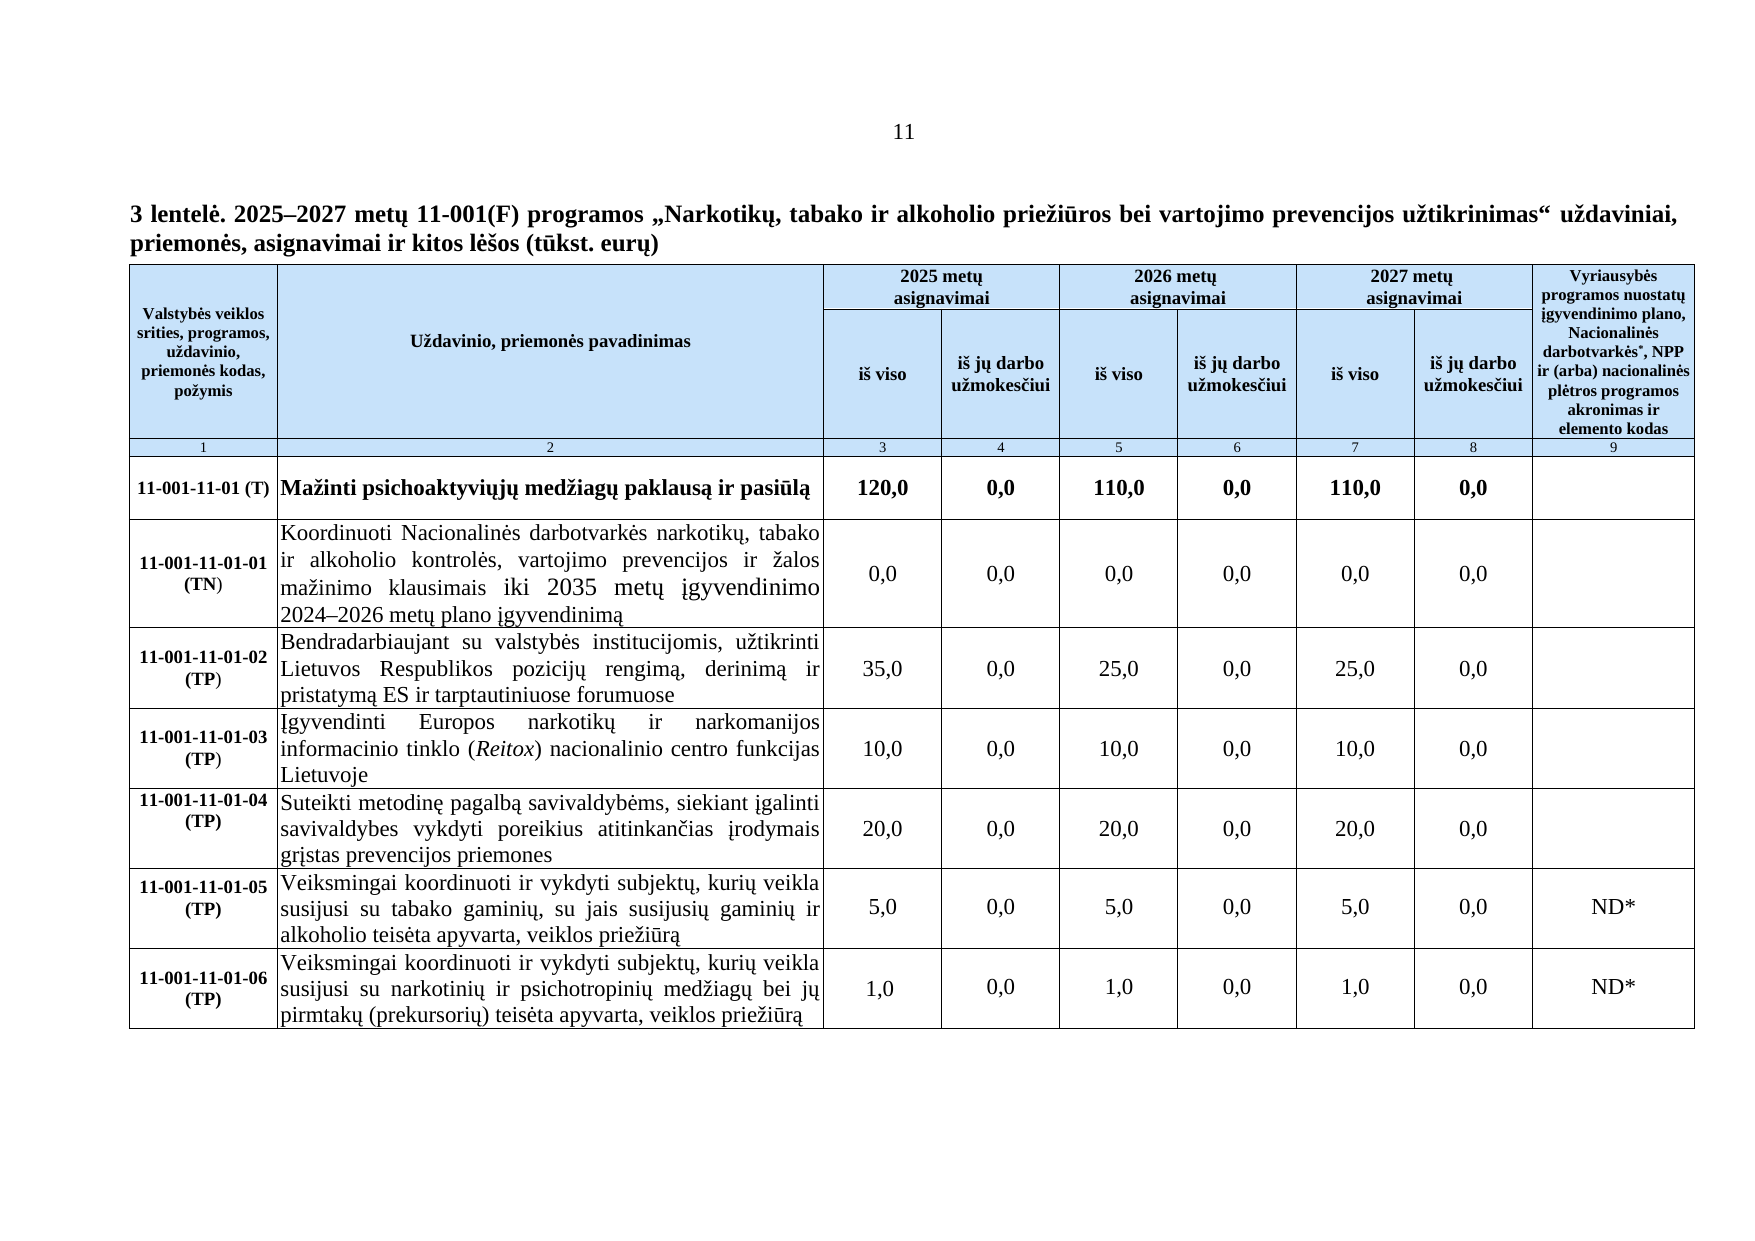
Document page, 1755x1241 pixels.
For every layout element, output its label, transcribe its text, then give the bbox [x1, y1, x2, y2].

table_cell iš viso [1297, 310, 1414, 438]
table_cell Veiksmingai koordinuoti ir vykdyti subjektų, kurių veikla susijusi su tabako gaminių, su jais susijusių gaminių ir alkoholio teisėta apyvarta, veiklos priežiūrą [278, 869, 823, 948]
table_cell 0,0 [1178, 457, 1296, 518]
table_cell 0,0 [942, 949, 1059, 1028]
table_cell iš jų darbo užmokesčiui [942, 310, 1059, 438]
table_cell 0,0 [1178, 628, 1296, 707]
table_cell iš jų darbo užmokesčiui [1415, 310, 1532, 438]
table_cell [1533, 789, 1694, 868]
text 3 lentelė. 2025–2027 metų 11-001(F) programos „Narkotikų, tabako ir alkoholio priežiūros bei vartojimo prevencijos užtikrinimas“ uždaviniai, priemonės, asignavimai ir kitos lėšos (tūkst. eurų) [130, 199, 1677, 257]
table_cell 9 [1533, 439, 1694, 456]
table_cell 6 [1178, 439, 1296, 456]
table_cell [1533, 709, 1694, 787]
table_cell 20,0 [1060, 789, 1177, 868]
table_cell 0,0 [1415, 949, 1532, 1028]
table_cell ND* [1533, 949, 1694, 1028]
table_cell 11-001-11-01 (T) [130, 457, 277, 518]
table_cell 3 [824, 439, 941, 456]
table_cell 0,0 [942, 869, 1059, 948]
table_cell iš viso [824, 310, 941, 438]
table_header 2026 metų asignavimai [1060, 265, 1296, 308]
table_cell 11-001-11-01-03 (TP) [130, 709, 277, 787]
table_header Vyriausybės programos nuostatų įgyvendinimo plano, Nacionalinės darbotvarkės*, NPP ir (arba) nacionalinės plėtros programos akronimas ir elemento kodas [1533, 265, 1694, 438]
table_cell 0,0 [1178, 789, 1296, 868]
table_cell 0,0 [1178, 520, 1296, 627]
table_cell Mažinti psichoaktyviųjų medžiagų paklausą ir pasiūlą [278, 457, 823, 518]
table_cell 0,0 [1415, 789, 1532, 868]
table_cell 5,0 [1297, 869, 1414, 948]
table_cell Veiksmingai koordinuoti ir vykdyti subjektų, kurių veikla susijusi su narkotinių ir psichotropinių medžiagų bei jų pirmtakų (prekursorių) teisėta apyvarta, veiklos priežiūrą [278, 949, 823, 1028]
table_cell 0,0 [942, 520, 1059, 627]
table_cell 10,0 [1297, 709, 1414, 787]
table_cell 11-001-11-01-05 (TP) [130, 869, 277, 948]
table_cell 0,0 [1415, 628, 1532, 707]
table_cell 8 [1415, 439, 1532, 456]
table_cell 0,0 [1178, 709, 1296, 787]
table_cell 35,0 [824, 628, 941, 707]
table_header Valstybės veiklos srities, programos, uždavinio, priemonės kodas, požymis [130, 265, 277, 438]
table_cell Koordinuoti Nacionalinės darbotvarkės narkotikų, tabako ir alkoholio kontrolės, vartojimo prevencijos ir žalos mažinimo klausimais iki 2035 metų įgyvendinimo 2024–2026 metų plano įgyvendinimą [278, 520, 823, 627]
table_header Uždavinio, priemonės pavadinimas [278, 265, 823, 438]
table_cell 0,0 [1178, 949, 1296, 1028]
table_cell Suteikti metodinę pagalbą savivaldybėms, siekiant įgalinti savivaldybes vykdyti poreikius atitinkančias įrodymais grįstas prevencijos priemones [278, 789, 823, 868]
table_cell 7 [1297, 439, 1414, 456]
table_cell 0,0 [1060, 520, 1177, 627]
table_cell 20,0 [824, 789, 941, 868]
table_cell iš viso [1060, 310, 1177, 438]
table_cell 5,0 [1060, 869, 1177, 948]
table_header 2027 metų asignavimai [1297, 265, 1532, 308]
table_cell [1533, 457, 1694, 518]
table_cell 11-001-11-01-06 (TP) [130, 949, 277, 1028]
table_cell 11-001-11-01-01 (TN) [130, 520, 277, 627]
table_cell 11-001-11-01-02 (TP) [130, 628, 277, 707]
table_cell 25,0 [1060, 628, 1177, 707]
table_cell 110,0 [1060, 457, 1177, 518]
table_cell [1533, 628, 1694, 707]
table_cell 0,0 [942, 457, 1059, 518]
table_cell 11-001-11-01-04 (TP) [130, 789, 277, 868]
table_cell 0,0 [1415, 520, 1532, 627]
table_cell 0,0 [1415, 709, 1532, 787]
table_cell ND* [1533, 869, 1694, 948]
table_cell 10,0 [824, 709, 941, 787]
table_cell 1,0 [1297, 949, 1414, 1028]
table_cell 120,0 [824, 457, 941, 518]
table_cell 5,0 [824, 869, 941, 948]
table_header 2025 metų asignavimai [824, 265, 1059, 308]
table_cell 0,0 [1415, 457, 1532, 518]
table_cell 110,0 [1297, 457, 1414, 518]
table_cell 4 [942, 439, 1059, 456]
table_cell 25,0 [1297, 628, 1414, 707]
table_cell Įgyvendinti Europos narkotikų ir narkomanijos informacinio tinklo (Reitox) nacionalinio centro funkcijas Lietuvoje [278, 709, 823, 787]
table_cell 0,0 [824, 520, 941, 627]
table_cell 1,0 [1060, 949, 1177, 1028]
table_cell 10,0 [1060, 709, 1177, 787]
table_cell 20,0 [1297, 789, 1414, 868]
table_cell 0,0 [942, 628, 1059, 707]
table_cell 1,0 [824, 949, 941, 1028]
table_cell 0,0 [1297, 520, 1414, 627]
table_cell 0,0 [1178, 869, 1296, 948]
table_cell 0,0 [1415, 869, 1532, 948]
table_cell 5 [1060, 439, 1177, 456]
table_cell 0,0 [942, 789, 1059, 868]
table_cell 1 [130, 439, 277, 456]
table_cell 0,0 [942, 709, 1059, 787]
table_cell Bendradarbiaujant su valstybės institucijomis, užtikrinti Lietuvos Respublikos pozicijų rengimą, derinimą ir pristatymą ES ir tarptautiniuose forumuose [278, 628, 823, 707]
table_cell iš jų darbo užmokesčiui [1178, 310, 1296, 438]
table_cell [1533, 520, 1694, 627]
table_cell 2 [278, 439, 823, 456]
